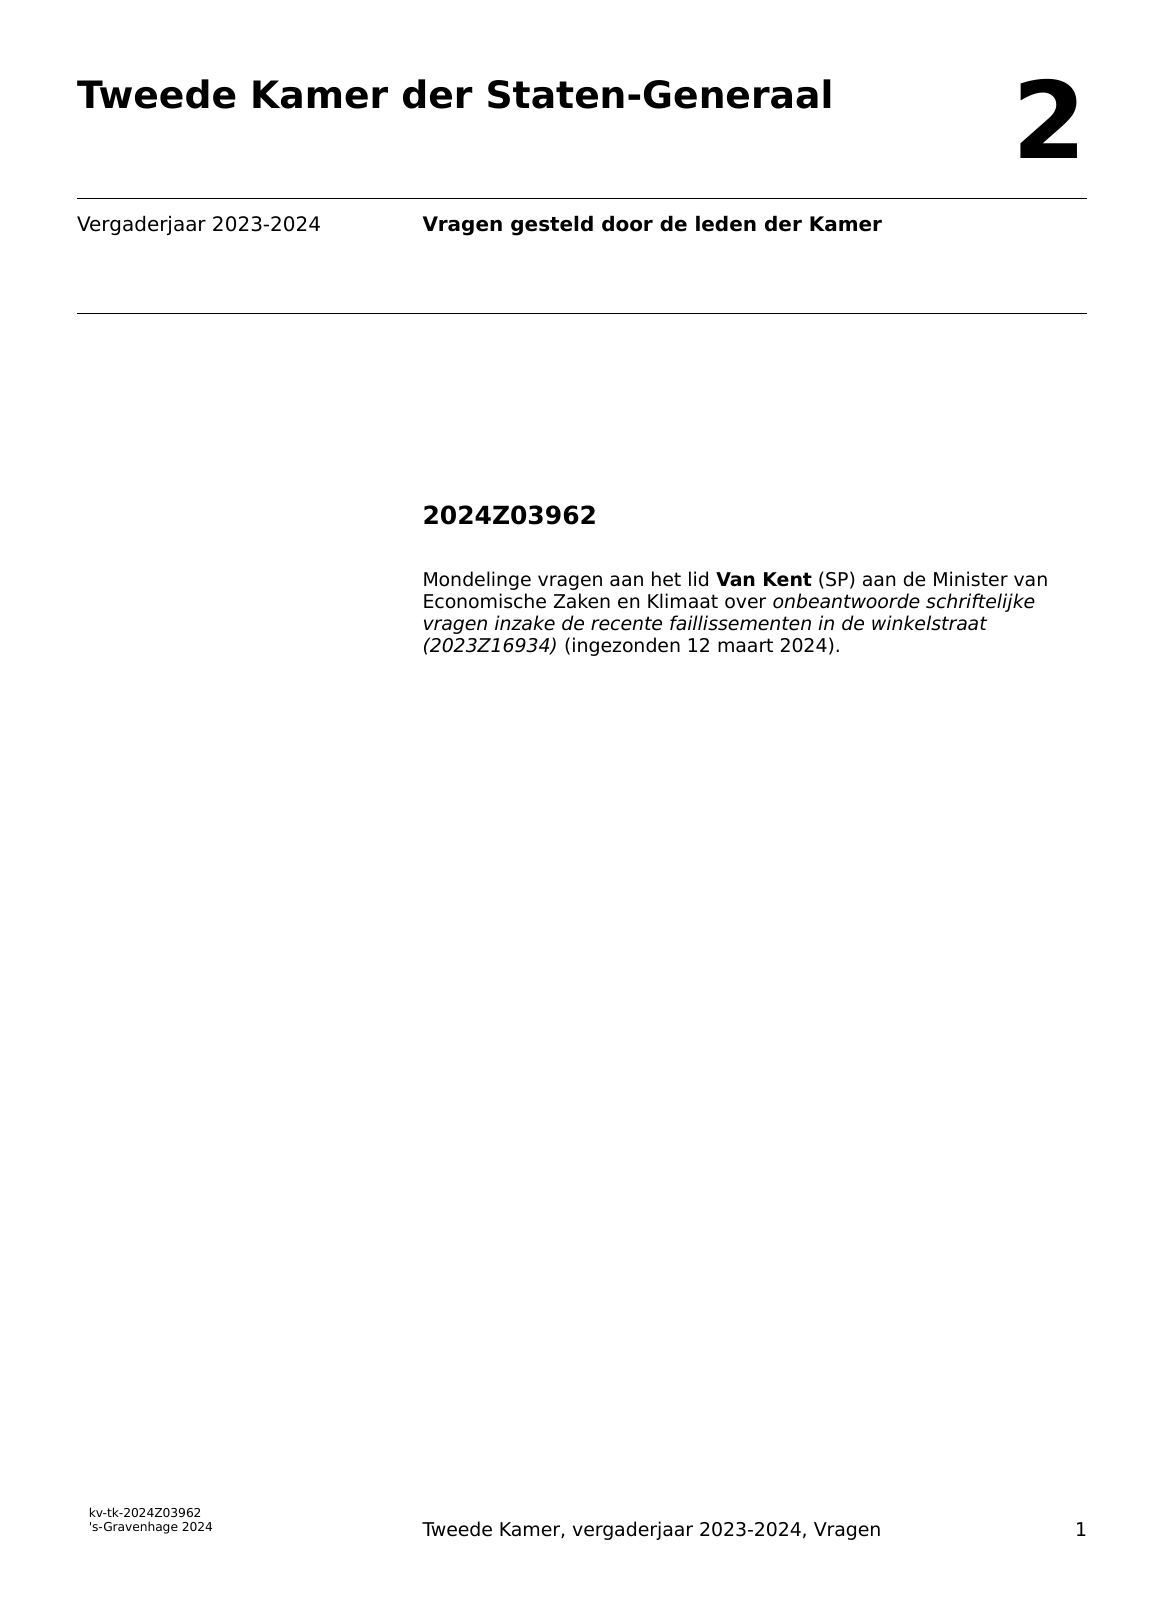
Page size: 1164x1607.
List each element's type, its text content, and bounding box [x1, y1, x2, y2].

text Mondelinge vragen aan het lid Van Kent (SP) aan de Minister van Economische Zaken en Klimaat over onbeantwoorde schriftelijke vragen inzake de recente faillissementen in de winkelstraat (2023Z16934) (ingezonden 12 maart 2024). [422, 569, 1087, 657]
table_header Tweede Kamer der Staten-Generaal [77, 59, 886, 198]
text kv-tk-2024Z03962 [88, 1506, 323, 1520]
table_cell Vergaderjaar 2023-2024 [77, 199, 422, 313]
text 's-Gravenhage 2024 [88, 1520, 323, 1534]
table_cell Vragen gesteld door de leden der Kamer [422, 199, 1087, 313]
text 2024Z03962 [422, 501, 1087, 531]
table_header 2 [886, 59, 1087, 198]
